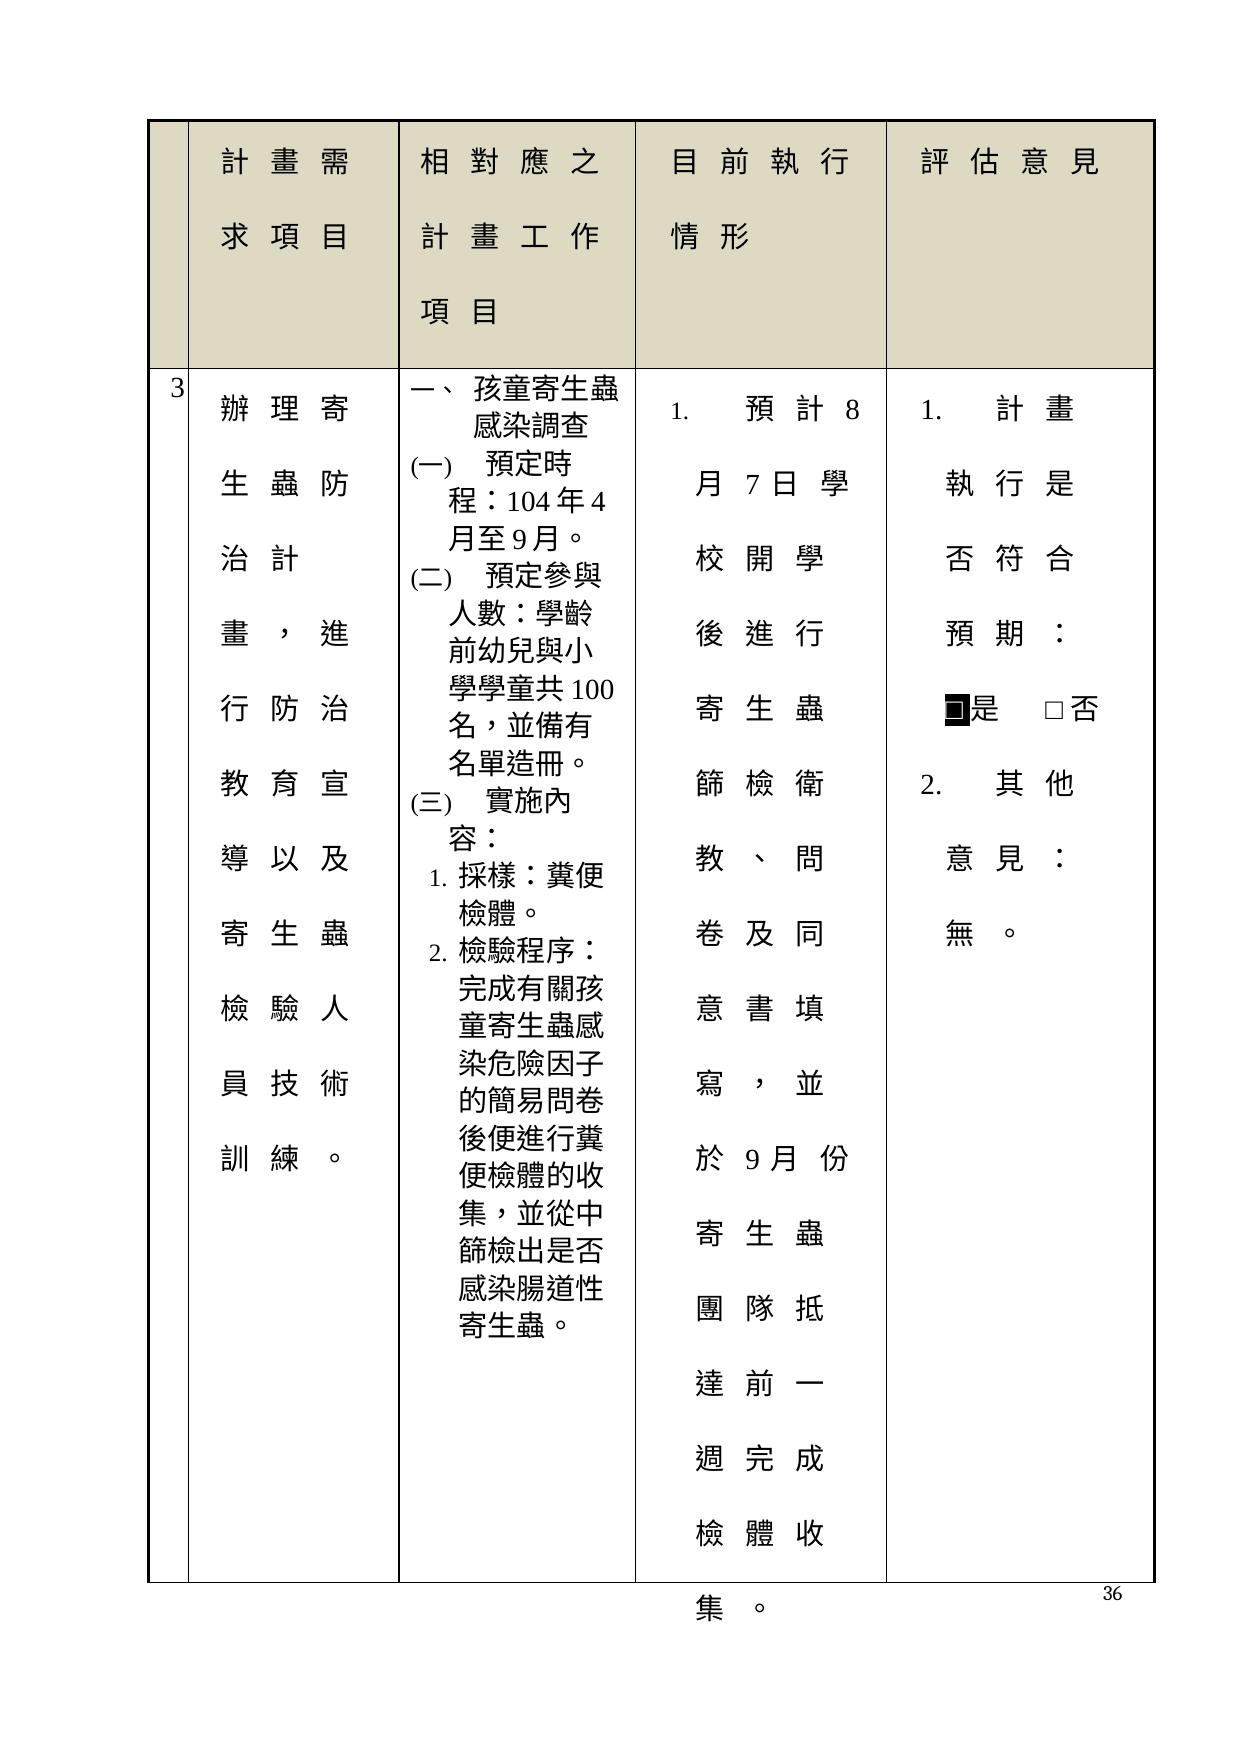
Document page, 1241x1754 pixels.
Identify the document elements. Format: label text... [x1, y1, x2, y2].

table_header 相對應之計畫工作項目 [400, 122, 635, 368]
table_cell 辦理寄生蟲防治計畫，進行防治教育宣導以及寄生蟲檢驗人員技術訓練。 [189, 369, 398, 1582]
table_header 評估意見 [887, 122, 1153, 368]
table_header [150, 122, 188, 368]
table_cell 3 [150, 369, 188, 1582]
table_cell 計畫執行是否符合預期： □是 □否 其他意見： 無。 [887, 369, 1153, 1582]
table_header 計畫需求項目 [189, 122, 398, 368]
table_cell 孩童寄生蟲感染調查 預定時程：104年4月至9月。 預定參與人數：學齡前幼兒與小學學童共100名，並備有名單造冊。 實施內容： 採樣：糞便檢體。 檢驗程序：完成有關孩童寄生蟲感染危險因子的簡易問卷後便進行糞便檢體的收集，並從中篩檢出是否感染腸道性寄生蟲。 [400, 369, 635, 1582]
table_cell 預計8月7日學校開學後進行寄生蟲篩檢衛教、問卷及同意書填寫，並於9月份寄生蟲團隊抵達前一週完成檢體收集。 [636, 369, 886, 1582]
table_header 目前執行情形 [636, 122, 886, 368]
